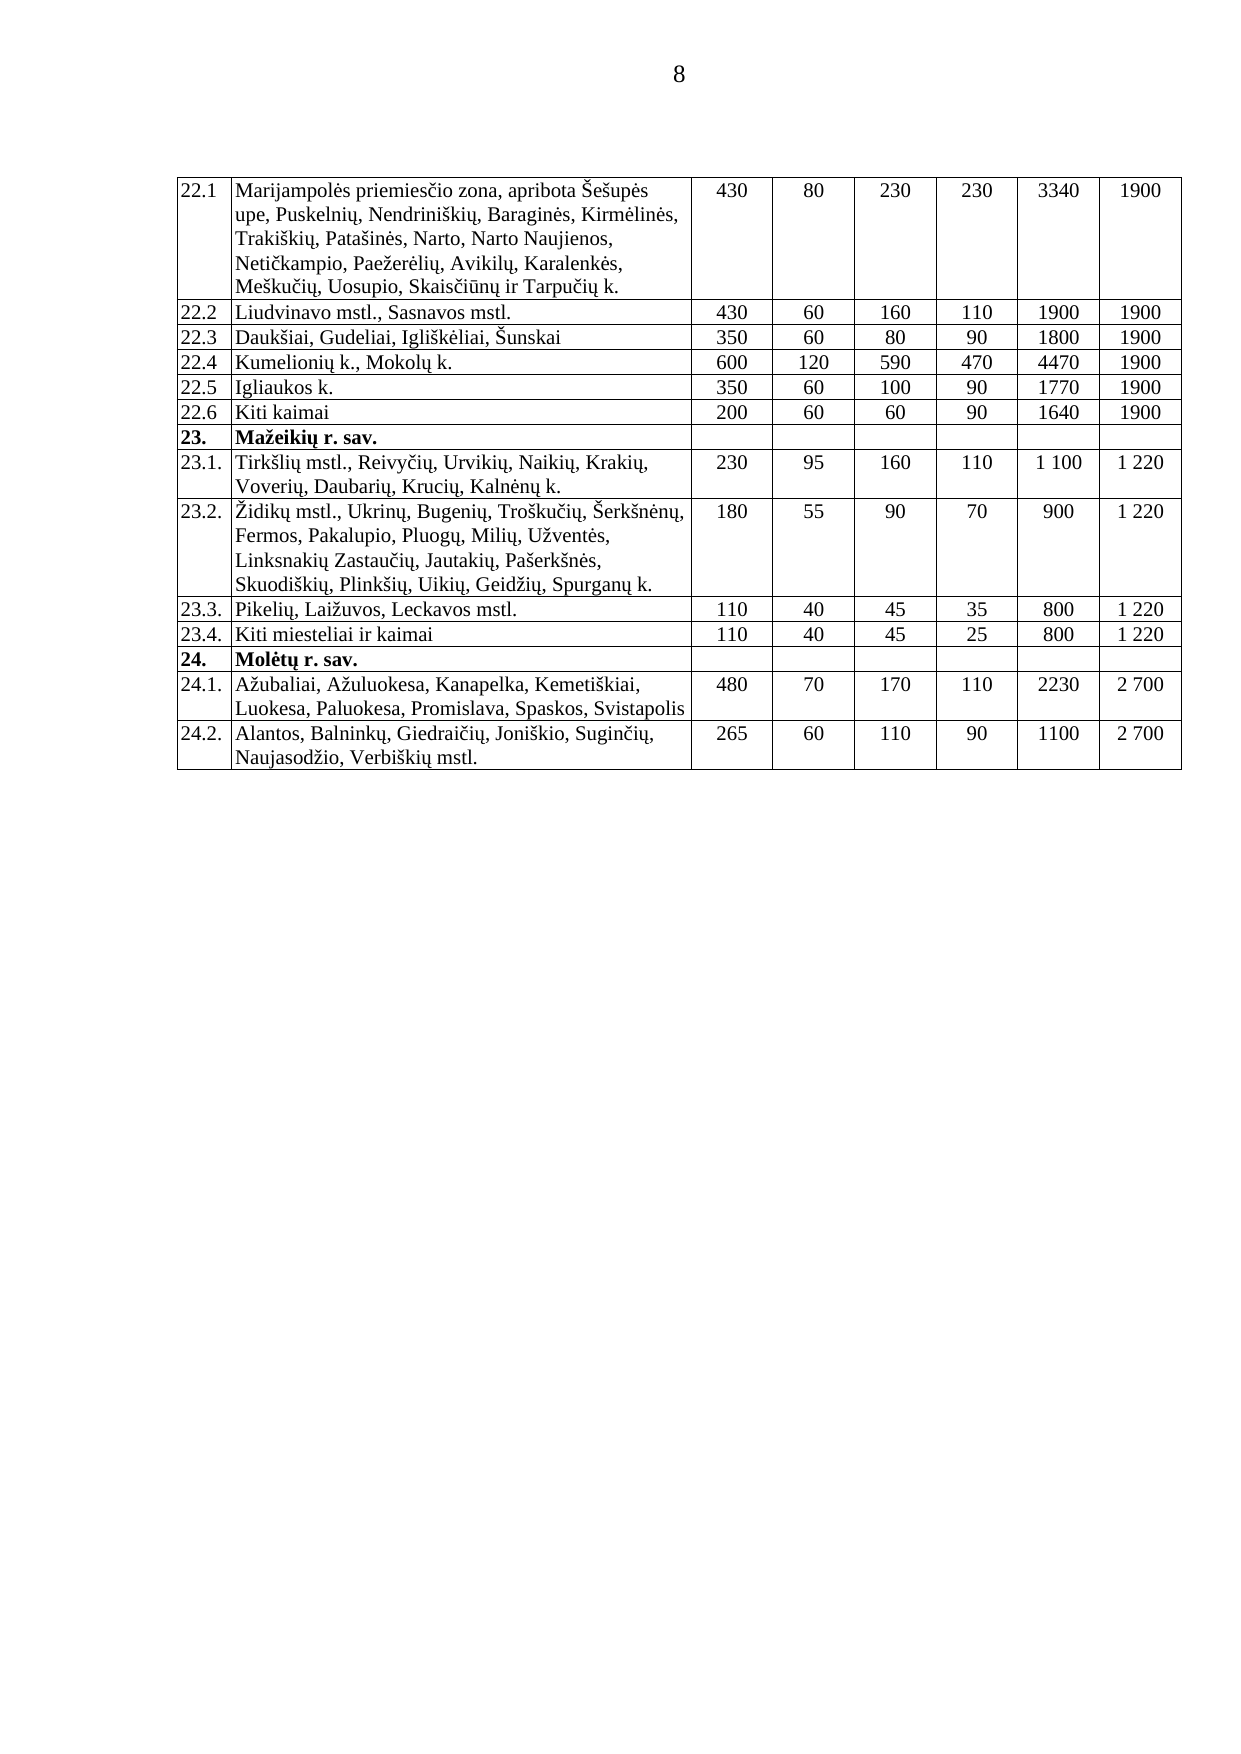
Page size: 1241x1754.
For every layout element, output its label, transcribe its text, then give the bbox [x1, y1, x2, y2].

table_cell 120 [773, 350, 854, 374]
table_cell 95 [773, 450, 854, 498]
table_cell 1770 [1018, 375, 1099, 399]
table_cell 60 [773, 400, 854, 424]
table_cell Liudvinavo mstl., Sasnavos mstl. [232, 300, 691, 324]
table_cell [1100, 425, 1181, 449]
table_cell 470 [937, 350, 1017, 374]
table_cell 2 700 [1100, 721, 1181, 769]
table_cell 22.2 [178, 300, 231, 324]
table_cell 23. [178, 425, 231, 449]
table_cell 110 [937, 450, 1017, 498]
table_cell Tirkšlių mstl., Reivyčių, Urvikių, Naikių, Krakių, Voverių, Daubarių, Krucių, Kalnėnų k. [232, 450, 691, 498]
table_cell Molėtų r. sav. [232, 647, 691, 671]
table_cell 430 [692, 178, 772, 298]
table_cell 110 [855, 721, 936, 769]
table_cell 35 [937, 597, 1017, 621]
table_cell 25 [937, 622, 1017, 646]
table_cell 1900 [1018, 300, 1099, 324]
table_cell 110 [692, 597, 772, 621]
table_cell [773, 425, 854, 449]
table_cell 1800 [1018, 325, 1099, 349]
table_cell 22.4 [178, 350, 231, 374]
table_cell 23.3. [178, 597, 231, 621]
table_cell 1900 [1100, 178, 1181, 298]
table_cell 1 220 [1100, 450, 1181, 498]
table_cell 230 [855, 178, 936, 298]
table_cell 23.4. [178, 622, 231, 646]
table_cell [773, 647, 854, 671]
table_cell 4470 [1018, 350, 1099, 374]
table_cell 1 220 [1100, 597, 1181, 621]
table_cell 170 [855, 672, 936, 720]
table_cell 800 [1018, 597, 1099, 621]
table_cell [855, 425, 936, 449]
table_cell 23.2. [178, 499, 231, 596]
table_cell 60 [855, 400, 936, 424]
table_cell 60 [773, 375, 854, 399]
table_cell 1900 [1100, 300, 1181, 324]
table_cell 80 [855, 325, 936, 349]
table_cell 110 [937, 300, 1017, 324]
table_cell [855, 647, 936, 671]
table_cell 265 [692, 721, 772, 769]
table_cell 90 [937, 400, 1017, 424]
table_cell Židikų mstl., Ukrinų, Bugenių, Troškučių, Šerkšnėnų, Fermos, Pakalupio, Pluogų, Milių, Užventės, Linksnakių Zastaučių, Jautakių, Pašerkšnės, Skuodiškių, Plinkšių, Uikių, Geidžių, Spurganų k. [232, 499, 691, 596]
table_cell [692, 425, 772, 449]
table_cell 22.6 [178, 400, 231, 424]
table_cell 430 [692, 300, 772, 324]
table_cell 2 700 [1100, 672, 1181, 720]
table_cell [692, 647, 772, 671]
table_cell 160 [855, 300, 936, 324]
table_cell 350 [692, 325, 772, 349]
table_cell Pikelių, Laižuvos, Leckavos mstl. [232, 597, 691, 621]
table_cell 45 [855, 597, 936, 621]
table_cell 600 [692, 350, 772, 374]
table_cell 180 [692, 499, 772, 596]
table_cell 3340 [1018, 178, 1099, 298]
table_cell 480 [692, 672, 772, 720]
table_cell 23.1. [178, 450, 231, 498]
table_cell 60 [773, 721, 854, 769]
table_cell 22.1 [178, 178, 231, 298]
table_cell 55 [773, 499, 854, 596]
table_cell 70 [773, 672, 854, 720]
table_cell 40 [773, 622, 854, 646]
table_cell 1900 [1100, 325, 1181, 349]
table_cell 110 [937, 672, 1017, 720]
table_cell Ažubaliai, Ažuluokesa, Kanapelka, Kemetiškiai, Luokesa, Paluokesa, Promislava, Spaskos, Svistapolis [232, 672, 691, 720]
table_cell 22.3 [178, 325, 231, 349]
table_cell 900 [1018, 499, 1099, 596]
table_cell [937, 425, 1017, 449]
table_cell [937, 647, 1017, 671]
table_cell 2230 [1018, 672, 1099, 720]
table_cell 200 [692, 400, 772, 424]
table_cell 90 [855, 499, 936, 596]
table_cell Alantos, Balninkų, Giedraičių, Joniškio, Suginčių, Naujasodžio, Verbiškių mstl. [232, 721, 691, 769]
table_cell Daukšiai, Gudeliai, Igliškėliai, Šunskai [232, 325, 691, 349]
table_cell 24.1. [178, 672, 231, 720]
table_cell 70 [937, 499, 1017, 596]
table_cell 1 220 [1100, 622, 1181, 646]
table_cell 60 [773, 300, 854, 324]
table_cell Mažeikių r. sav. [232, 425, 691, 449]
table_cell 1900 [1100, 400, 1181, 424]
table_cell 1100 [1018, 721, 1099, 769]
table_cell Marijampolės priemiesčio zona, apribota Šešupės upe, Puskelnių, Nendriniškių, Baraginės, Kirmėlinės, Trakiškių, Patašinės, Narto, Narto Naujienos, Netičkampio, Paežerėlių, Avikilų, Karalenkės, Meškučių, Uosupio, Skaisčiūnų ir Tarpučių k. [232, 178, 691, 298]
table_cell 800 [1018, 622, 1099, 646]
table_cell [1018, 647, 1099, 671]
table_cell 24.2. [178, 721, 231, 769]
table_cell 24. [178, 647, 231, 671]
table_cell 1900 [1100, 375, 1181, 399]
table_cell [1018, 425, 1099, 449]
table_cell 80 [773, 178, 854, 298]
table_cell Kiti miesteliai ir kaimai [232, 622, 691, 646]
table_cell 45 [855, 622, 936, 646]
table_cell [1100, 647, 1181, 671]
table_cell Igliaukos k. [232, 375, 691, 399]
table_cell 22.5 [178, 375, 231, 399]
table_cell 100 [855, 375, 936, 399]
table_cell 90 [937, 325, 1017, 349]
table_cell 160 [855, 450, 936, 498]
table_cell 60 [773, 325, 854, 349]
table_cell 230 [937, 178, 1017, 298]
table_cell 40 [773, 597, 854, 621]
table_cell 110 [692, 622, 772, 646]
table_cell Kiti kaimai [232, 400, 691, 424]
table_cell 1 100 [1018, 450, 1099, 498]
table_cell 1 220 [1100, 499, 1181, 596]
table_cell 90 [937, 721, 1017, 769]
table_cell 90 [937, 375, 1017, 399]
table_cell 230 [692, 450, 772, 498]
table_cell Kumelionių k., Mokolų k. [232, 350, 691, 374]
table_cell 1640 [1018, 400, 1099, 424]
table_cell 590 [855, 350, 936, 374]
table_cell 350 [692, 375, 772, 399]
table_cell 1900 [1100, 350, 1181, 374]
